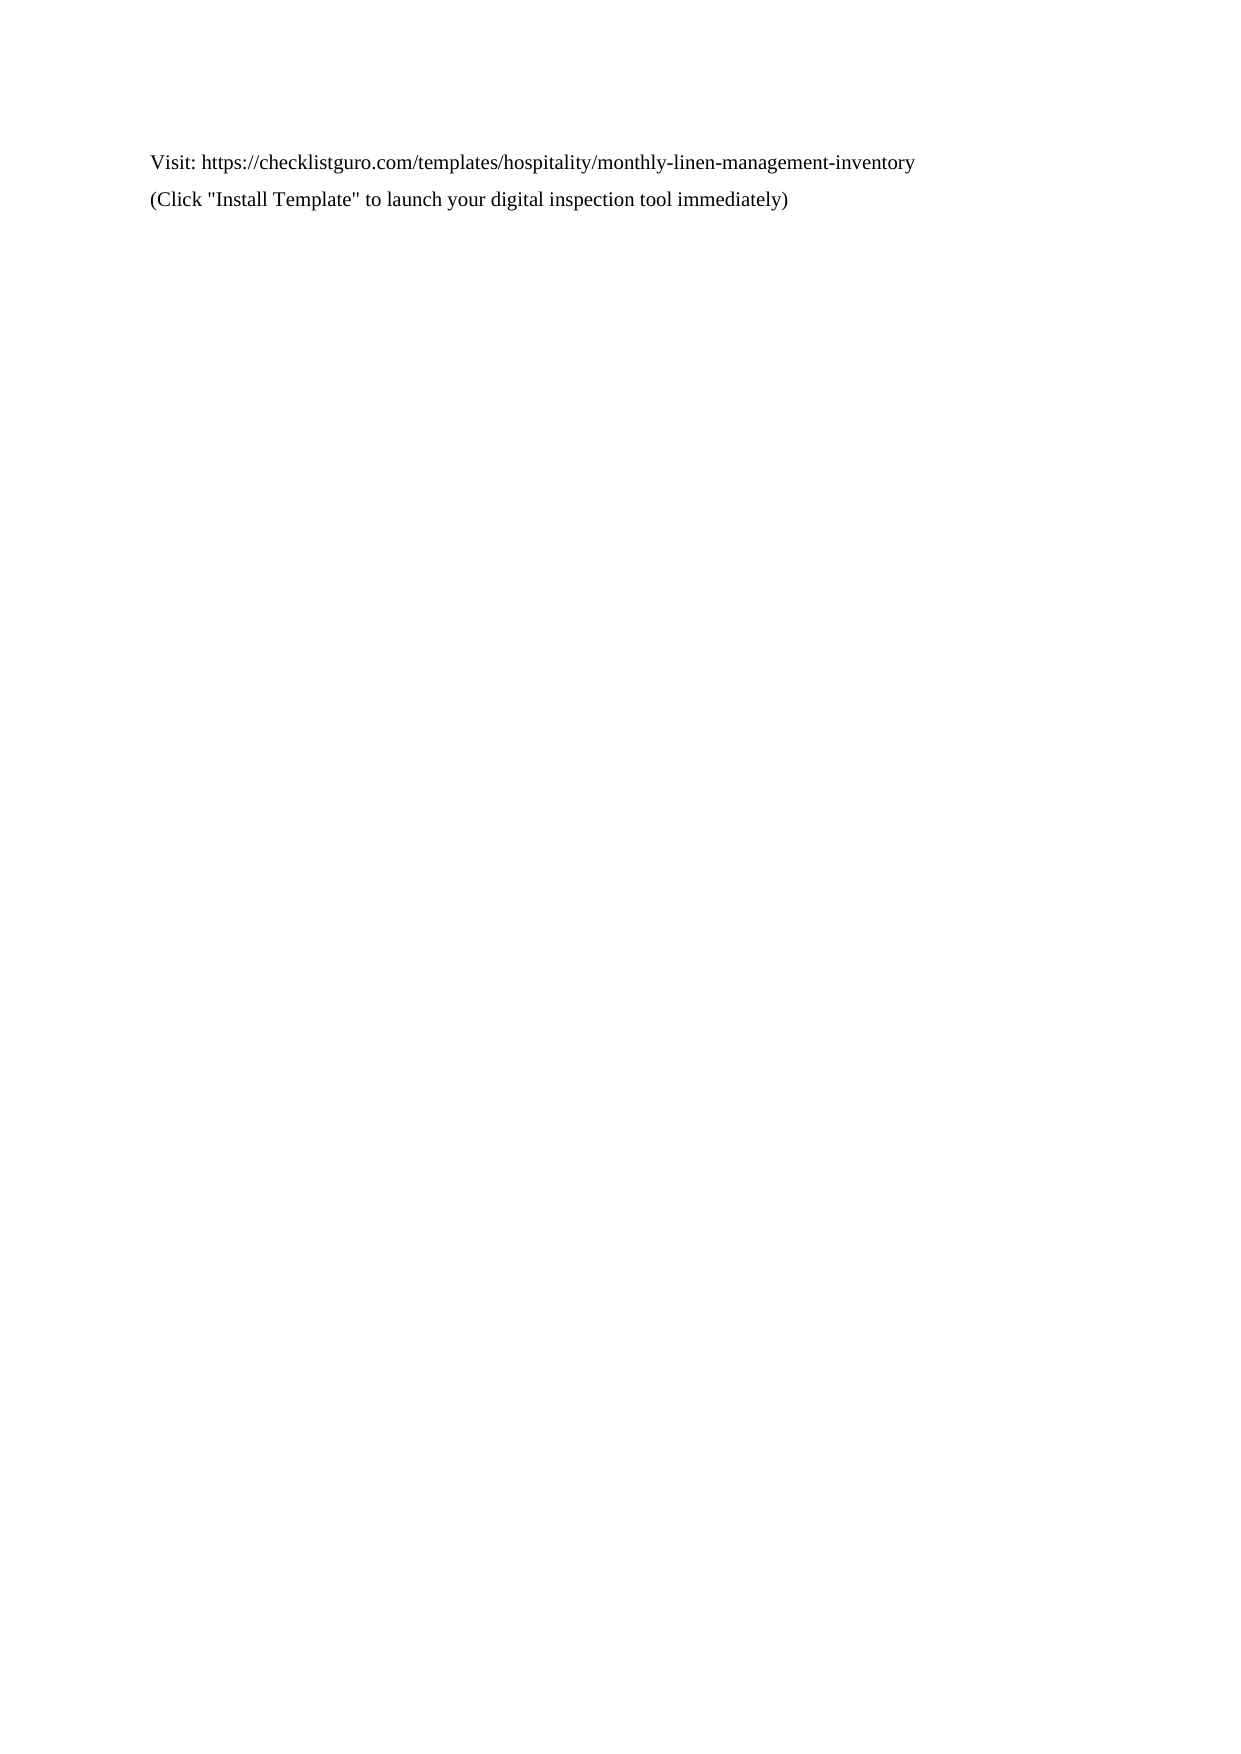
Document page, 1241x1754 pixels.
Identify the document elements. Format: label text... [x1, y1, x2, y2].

text Visit: https://checklistguro.com/templates/hospitality/monthly-linen-management-inventory [150, 150, 1090, 174]
text (Click "Install Template" to launch your digital inspection tool immediately) [150, 187, 1090, 211]
